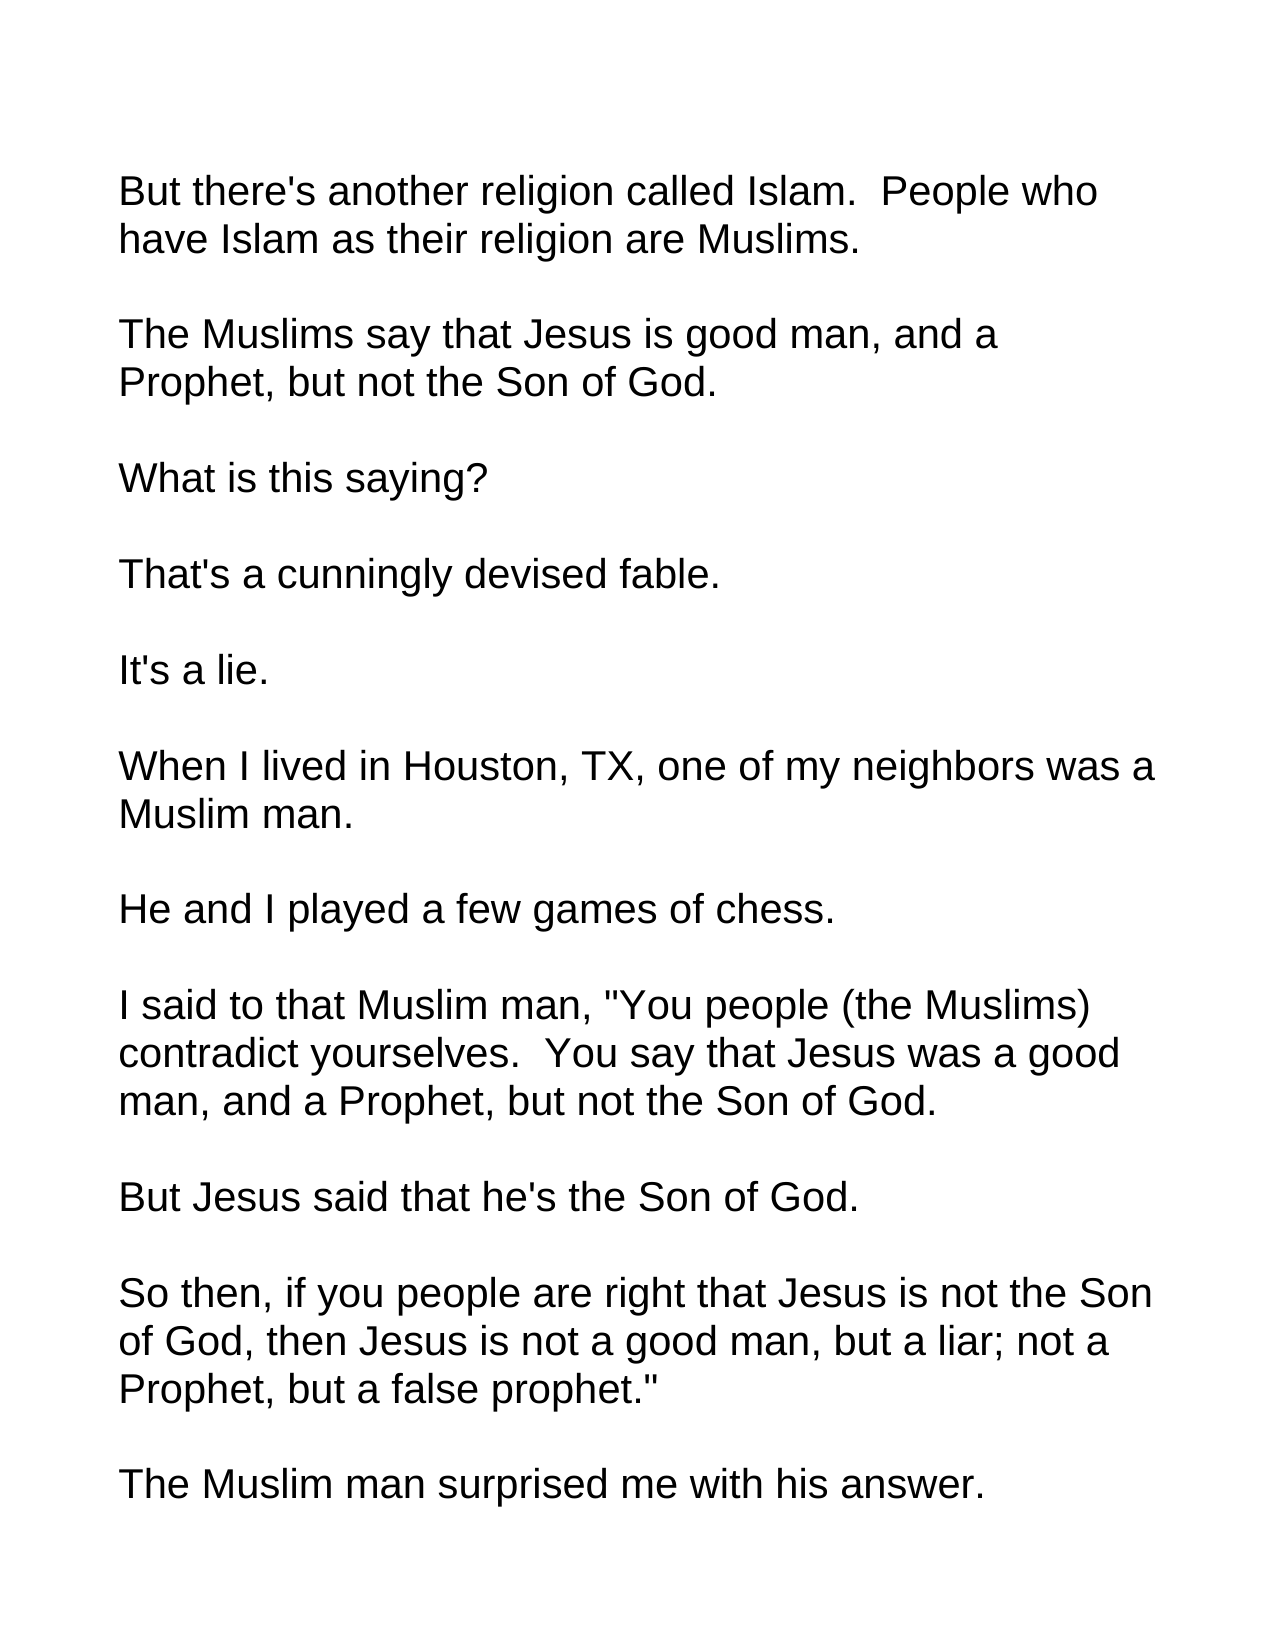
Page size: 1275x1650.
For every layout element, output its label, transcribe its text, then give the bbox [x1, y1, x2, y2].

text But there's another religion called Islam. People who have Islam as their religion are Muslims. [118, 166, 1157, 262]
text But Jesus said that he's the Son of God. [118, 1172, 1157, 1220]
text What is this saying? [118, 453, 1157, 501]
text When I lived in Houston, TX, one of my neighbors was a Muslim man. [118, 741, 1157, 837]
text So then, if you people are right that Jesus is not the Son of God, then Jesus is not a good man, but a liar; not a Prophet, but a false prophet." [118, 1268, 1157, 1412]
text It's a lie. [118, 645, 1157, 693]
text That's a cunningly devised fable. [118, 549, 1157, 597]
text The Muslim man surprised me with his answer. [118, 1460, 1157, 1508]
text I said to that Muslim man, "You people (the Muslims) contradict yourselves. You say that Jesus was a good man, and a Prophet, but not the Son of God. [118, 981, 1157, 1124]
text He and I played a few games of chess. [118, 885, 1157, 933]
text The Muslims say that Jesus is good man, and a Prophet, but not the Son of God. [118, 310, 1157, 406]
